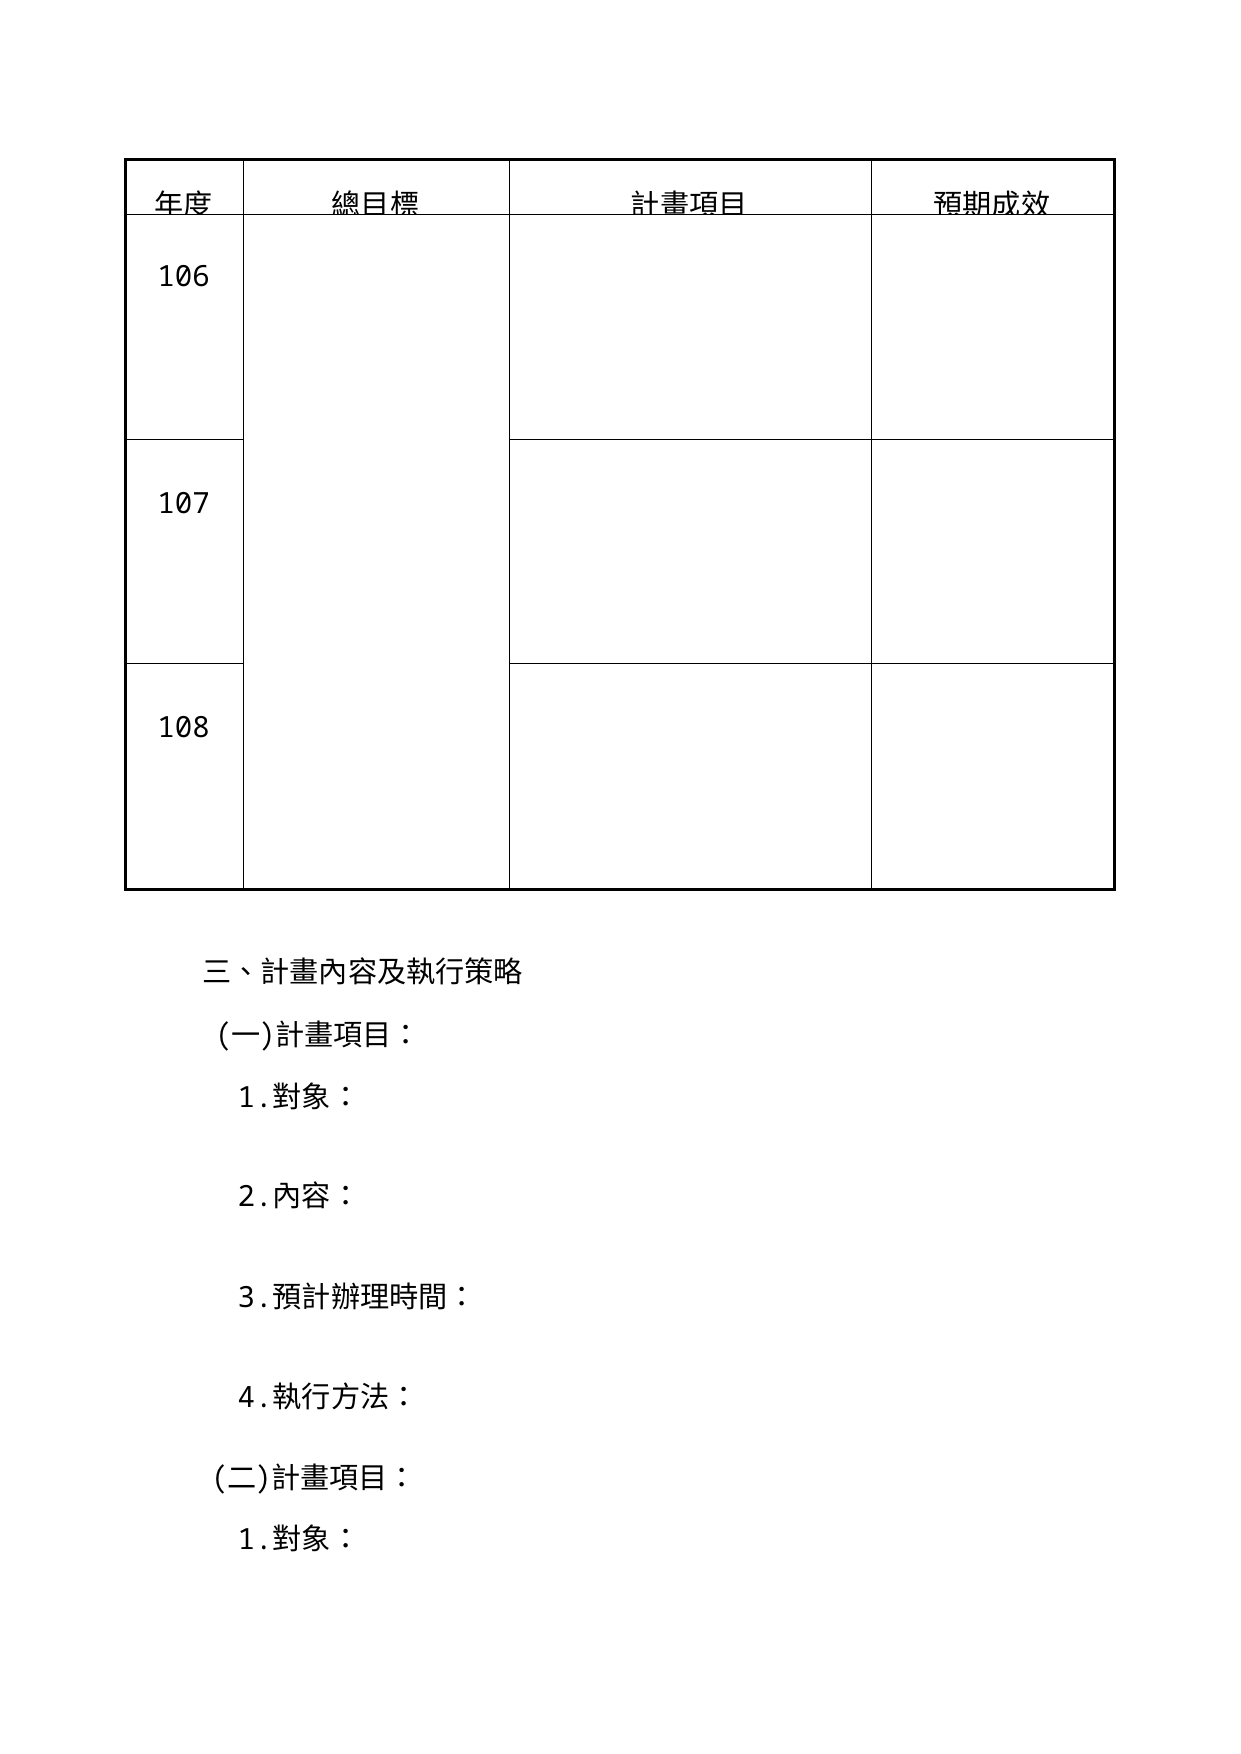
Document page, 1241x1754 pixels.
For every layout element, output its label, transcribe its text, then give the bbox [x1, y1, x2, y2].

table_cell [872, 215, 1113, 438]
table_cell 108 [127, 664, 243, 887]
table_header 計畫項目 [510, 161, 871, 214]
text (二)計畫項目： [212, 1434, 1053, 1497]
text 4.執行方法： [237, 1353, 1053, 1416]
table_header 預期成效 [872, 161, 1113, 214]
text 2.內容： [237, 1153, 1053, 1216]
table_cell [872, 664, 1113, 887]
table_header 年度 [127, 161, 243, 214]
text 3.預計辦理時間： [237, 1253, 1053, 1316]
text 三、計畫內容及執行策略 [187, 928, 1053, 991]
text (一)計畫項目： [187, 991, 1053, 1053]
table_cell 107 [127, 440, 243, 663]
table_cell [510, 215, 871, 438]
table_cell [510, 440, 871, 663]
table_cell [244, 215, 509, 887]
table_cell [872, 440, 1113, 663]
text 1.對象： [237, 1497, 1053, 1559]
text 1.對象： [237, 1053, 1053, 1116]
table_header 總目標 [244, 161, 509, 214]
table_cell 106 [127, 215, 243, 438]
table_cell [510, 664, 871, 887]
